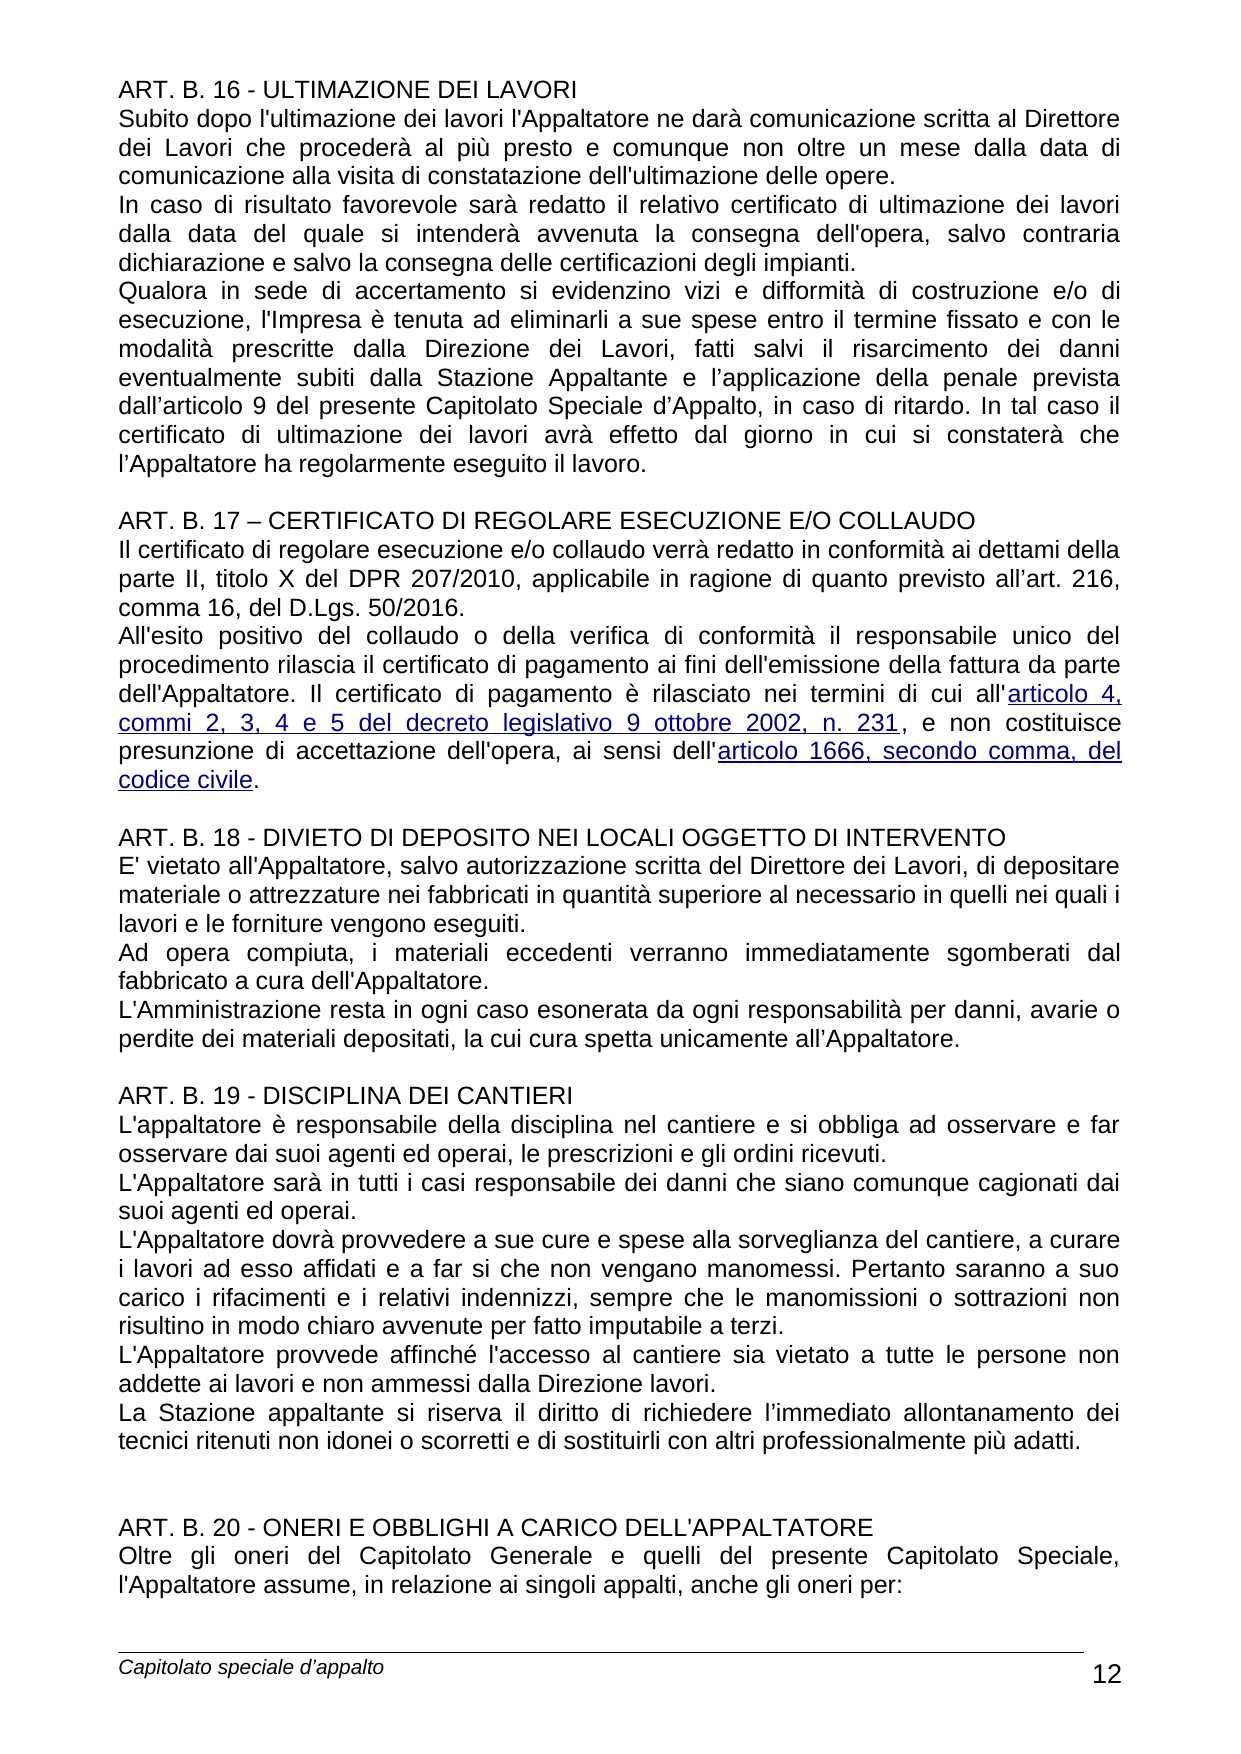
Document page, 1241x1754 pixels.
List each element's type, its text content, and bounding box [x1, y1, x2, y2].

text Qualora in sede di accertamento si evidenzino vizi e difformità di costruzione e/o di esecuzione, l'Impresa è tenuta ad eliminarli a sue spese entro il termine fissato e con le modalità prescritte dalla Direzione dei Lavori, fatti salvi il risarcimento dei danni eventualmente subiti dalla Stazione Appaltante e l’applicazione della penale prevista dall’articolo 9 del presente Capitolato Speciale d’Appalto, in caso di ritardo. In tal caso il certificato di ultimazione dei lavori avrà effetto dal giorno in cui si constaterà che l’Appaltatore ha regolarmente eseguito il lavoro. [118, 276, 1122, 477]
text L'Appaltatore dovrà provvedere a sue cure e spese alla sorveglianza del cantiere, a curare i lavori ad esso affidati e a far si che non vengano manomessi. Pertanto saranno a suo carico i rifacimenti e i relativi indennizzi, sempre che le manomissioni o sottrazioni non risultino in modo chiaro avvenute per fatto imputabile a terzi. [118, 1225, 1122, 1340]
text L'Amministrazione resta in ogni caso esonerata da ogni responsabilità per danni, avarie o perdite dei materiali depositati, la cui cura spetta unicamente all’Appaltatore. [118, 995, 1122, 1052]
text ART. B. 16 - ULTIMAZIONE DEI LAVORI [118, 75, 1122, 104]
text Il certificato di regolare esecuzione e/o collaudo verrà redatto in conformità ai dettami della parte II, titolo X del DPR 207/2010, applicabile in ragione di quanto previsto all’art. 216, comma 16, del D.Lgs. 50/2016. [118, 535, 1122, 621]
text All'esito positivo del collaudo o della verifica di conformità il responsabile unico del procedimento rilascia il certificato di pagamento ai fini dell'emissione della fattura da parte dell'Appaltatore. Il certificato di pagamento è rilasciato nei termini di cui all'articolo 4, commi 2, 3, 4 e 5 del decreto legislativo 9 ottobre 2002, n. 231, e non costituisce presunzione di accettazione dell'opera, ai sensi dell'articolo 1666, secondo comma, del codice civile. [118, 621, 1122, 794]
text In caso di risultato favorevole sarà redatto il relativo certificato di ultimazione dei lavori dalla data del quale si intenderà avvenuta la consegna dell'opera, salvo contraria dichiarazione e salvo la consegna delle certificazioni degli impianti. [118, 190, 1122, 276]
text ART. B. 17 – CERTIFICATO DI REGOLARE ESECUZIONE E/O COLLAUDO [118, 506, 1122, 535]
text Oltre gli oneri del Capitolato Generale e quelli del presente Capitolato Speciale, l'Appaltatore assume, in relazione ai singoli appalti, anche gli oneri per: [118, 1541, 1122, 1599]
text Subito dopo l'ultimazione dei lavori l'Appaltatore ne darà comunicazione scritta al Direttore dei Lavori che procederà al più presto e comunque non oltre un mese dalla data di comunicazione alla visita di constatazione dell'ultimazione delle opere. [118, 104, 1122, 190]
text L'appaltatore è responsabile della disciplina nel cantiere e si obbliga ad osservare e far osservare dai suoi agenti ed operai, le prescrizioni e gli ordini ricevuti. [118, 1110, 1122, 1167]
text L'Appaltatore provvede affinché l'accesso al cantiere sia vietato a tutte le persone non addette ai lavori e non ammessi dalla Direzione lavori. [118, 1340, 1122, 1397]
text ART. B. 18 - DIVIETO DI DEPOSITO NEI LOCALI OGGETTO DI INTERVENTO [118, 822, 1122, 851]
text L'Appaltatore sarà in tutti i casi responsabile dei danni che siano comunque cagionati dai suoi agenti ed operai. [118, 1167, 1122, 1225]
text ART. B. 20 - ONERI E OBBLIGHI A CARICO DELL'APPALTATORE [118, 1512, 1122, 1541]
text ART. B. 19 - DISCIPLINA DEI CANTIERI [118, 1081, 1122, 1110]
text Ad opera compiuta, i materiali eccedenti verranno immediatamente sgomberati dal fabbricato a cura dell'Appaltatore. [118, 937, 1122, 995]
text La Stazione appaltante si riserva il diritto di richiedere l’immediato allontanamento dei tecnici ritenuti non idonei o scorretti e di sostituirli con altri professionalmente più adatti. [118, 1397, 1122, 1455]
text E' vietato all'Appaltatore, salvo autorizzazione scritta del Direttore dei Lavori, di depositare materiale o attrezzature nei fabbricati in quantità superiore al necessario in quelli nei quali i lavori e le forniture vengono eseguiti. [118, 851, 1122, 937]
